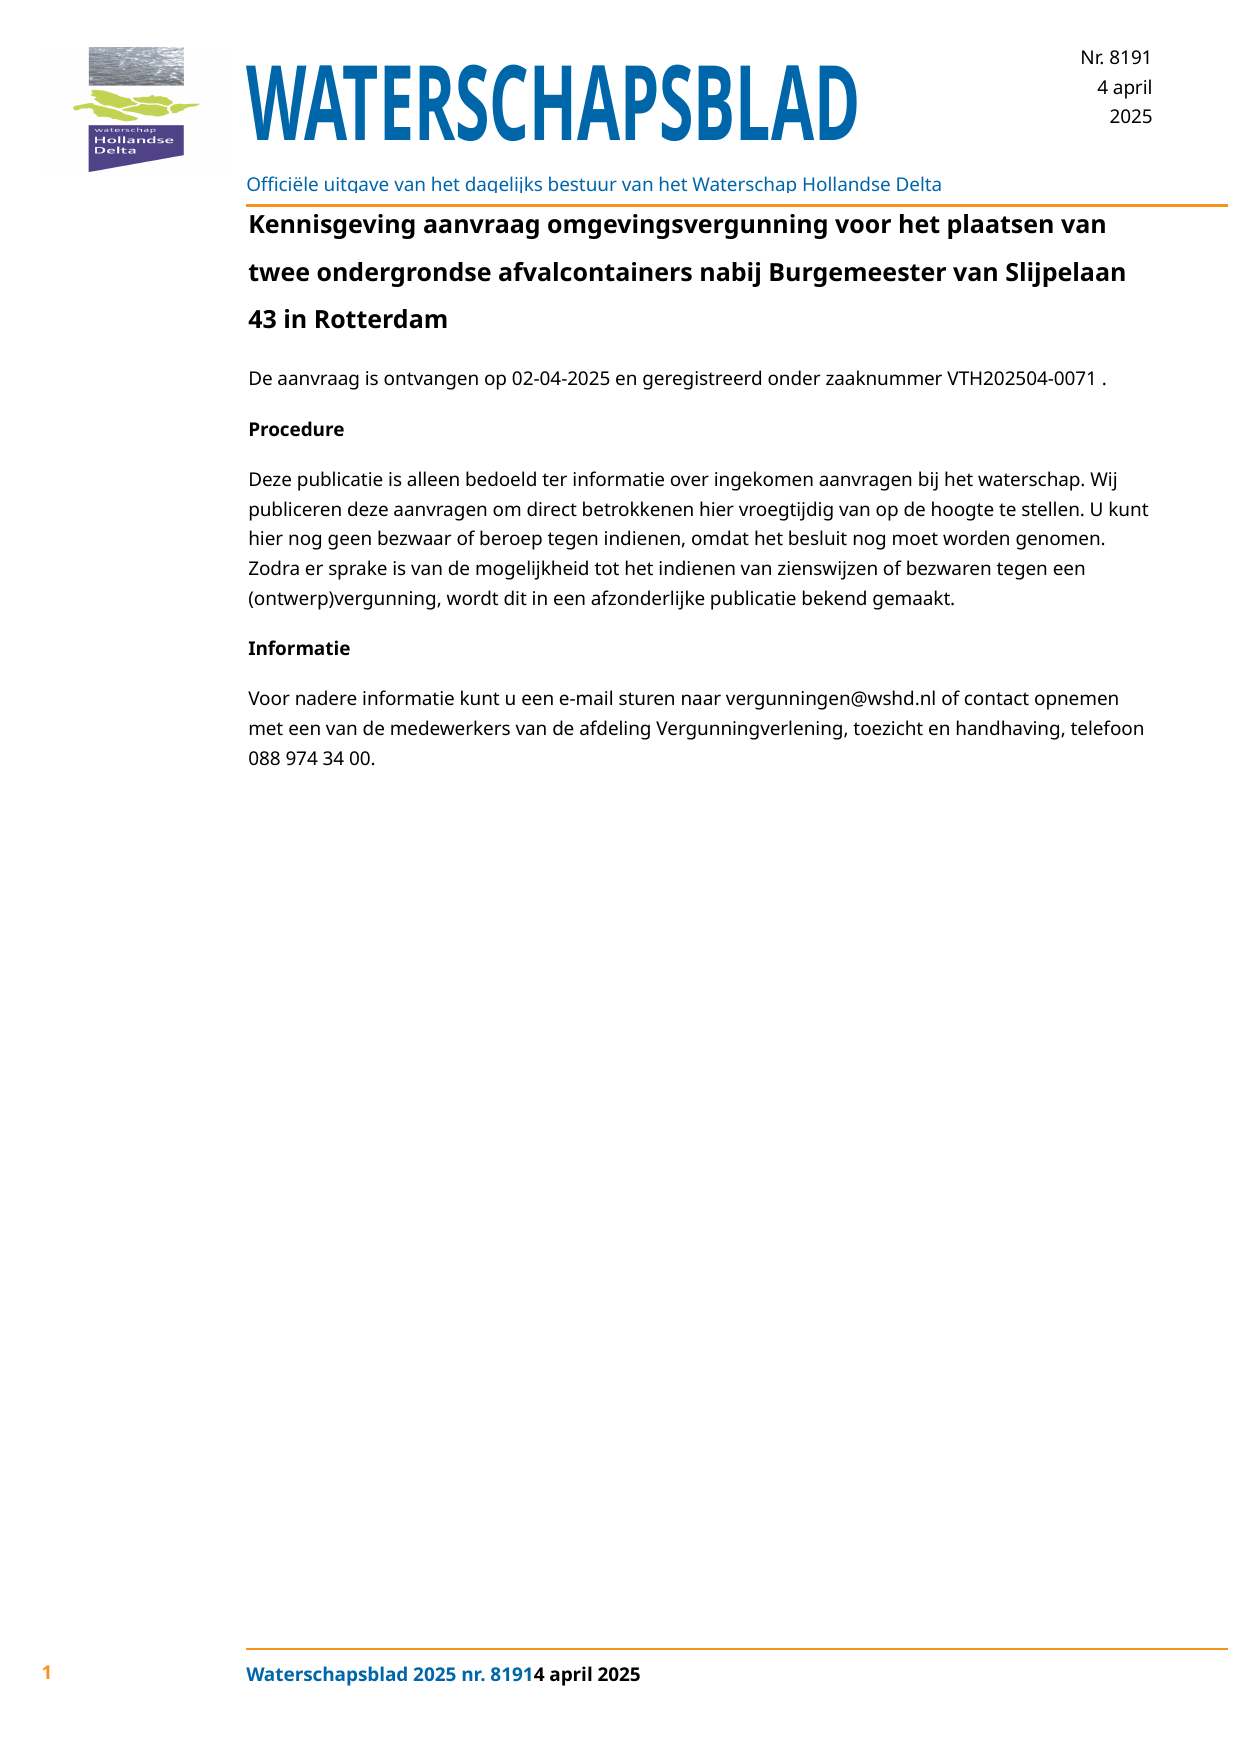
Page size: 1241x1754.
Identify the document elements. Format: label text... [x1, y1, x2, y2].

text Procedure [248, 416, 1152, 442]
text De aanvraag is ontvangen op 02-04-2025 en geregistreerd onder zaaknummer VTH202504-0071 . [248, 366, 1152, 391]
picture [41, 47, 231, 172]
text Deze publicatie is alleen bedoeld ter informatie over ingekomen aanvragen bij het waterschap. Wij publiceren deze aanvragen om direct betrokkenen hier vroegtijdig van op de hoogte te stellen. U kunt hier nog geen bezwaar of beroep tegen indienen, omdat het besluit nog moet worden genomen. Zodra er sprake is van de mogelijkheid tot het indienen van zienswijzen of bezwaren tegen een (ontwerp)vergunning, wordt dit in een afzonderlijke publicatie bekend gemaakt. [248, 466, 1152, 610]
text Informatie [248, 635, 1152, 661]
text Kennisgeving aanvraag omgevingsvergunning voor het plaatsen van twee ondergrondse afvalcontainers nabij Burgemeester van Slijpelaan 43 in Rotterdam [248, 207, 1152, 336]
text Voor nadere informatie kunt u een e-mail sturen naar vergunningen@wshd.nl of contact opnemen met een van de medewerkers van de afdeling Vergunningverlening, toezicht en handhaving, telefoon 088 974 34 00. [248, 686, 1152, 770]
